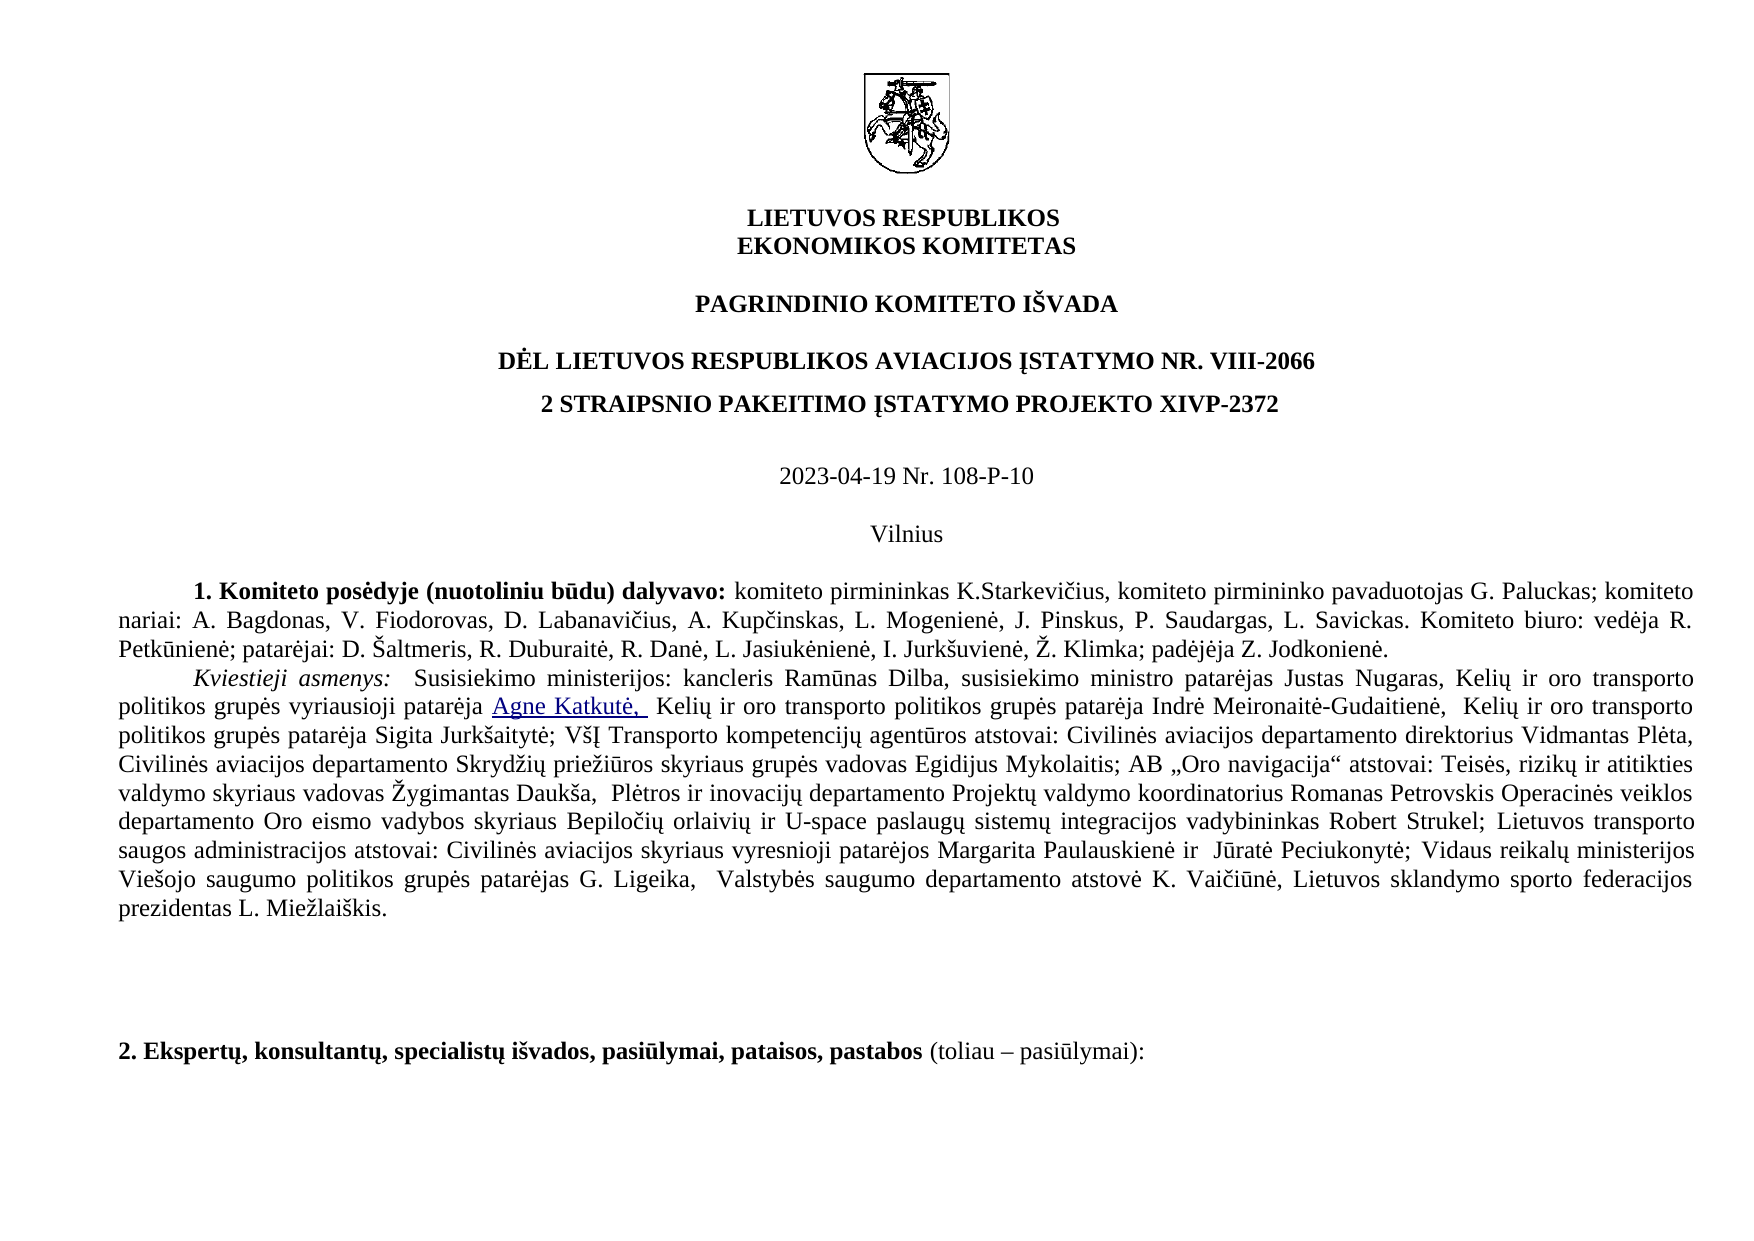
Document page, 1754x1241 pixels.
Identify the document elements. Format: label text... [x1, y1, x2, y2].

text 2023-04-19 Nr. 108-P-10 [118, 461, 1695, 490]
text Vilnius [118, 519, 1695, 548]
text LIETUVOS RESPUBLIKOS [118, 203, 1695, 231]
text Kviestieji asmenys: Susisiekimo ministerijos: kancleris Ramūnas Dilba, susisiekimo ministro patarėjas Justas Nugaras, Kelių ir oro transporto politikos grupės vyriausioji patarėja Agne Katkutė, Kelių ir oro transporto politikos grupės patarėja Indrė Meironaitė-Gudaitienė, Kelių ir oro transporto politikos grupės patarėja Sigita Jurkšaitytė; VšĮ Transporto kompetencijų agentūros atstovai: Civilinės aviacijos departamento direktorius Vidmantas Plėta, Civilinės aviacijos departamento Skrydžių priežiūros skyriaus grupės vadovas Egidijus Mykolaitis; AB „Oro navigacija“ atstovai: Teisės, rizikų ir atitikties valdymo skyriaus vadovas Žygimantas Daukša, Plėtros ir inovacijų departamento Projektų valdymo koordinatorius Romanas Petrovskis Operacinės veiklos departamento Oro eismo vadybos skyriaus Bepiločių orlaivių ir U-space paslaugų sistemų integracijos vadybininkas Robert Strukel; Lietuvos transporto saugos administracijos atstovai: Civilinės aviacijos skyriaus vyresnioji patarėjos Margarita Paulauskienė ir Jūratė Peciukonytė; Vidaus reikalų ministerijos Viešojo saugumo politikos grupės patarėjas G. Ligeika, Valstybės saugumo departamento atstovė K. Vaičiūnė, Lietuvos sklandymo sporto federacijos prezidentas L. Miežlaiškis. [118, 663, 1695, 921]
text 2 STRAIPSNIO PAKEITIMO ĮSTATYMO PROJEKTO XIVP-2372 [118, 389, 1695, 418]
text DĖL LIETUVOS RESPUBLIKOS AVIACIJOS ĮSTATYMO NR. VIII-2066 [118, 346, 1695, 375]
text 2. Ekspertų, konsultantų, specialistų išvados, pasiūlymai, pataisos, pastabos (toliau – pasiūlymai): [118, 1036, 1695, 1065]
text PAGRINDINIO KOMITETO IŠVADA [118, 289, 1695, 318]
text 1. Komiteto posėdyje (nuotoliniu būdu) dalyvavo: komiteto pirmininkas K.Starkevičius, komiteto pirmininko pavaduotojas G. Paluckas; komiteto nariai: A. Bagdonas, V. Fiodorovas, D. Labanavičius, A. Kupčinskas, L. Mogenienė, J. Pinskus, P. Saudargas, L. Savickas. Komiteto biuro: vedėja R. Petkūnienė; patarėjai: D. Šaltmeris, R. Duburaitė, R. Danė, L. Jasiukėnienė, I. Jurkšuvienė, Ž. Klimka; padėjėja Z. Jodkonienė. [118, 576, 1695, 663]
text EKONOMIKOS KOMITETAS [118, 231, 1695, 260]
